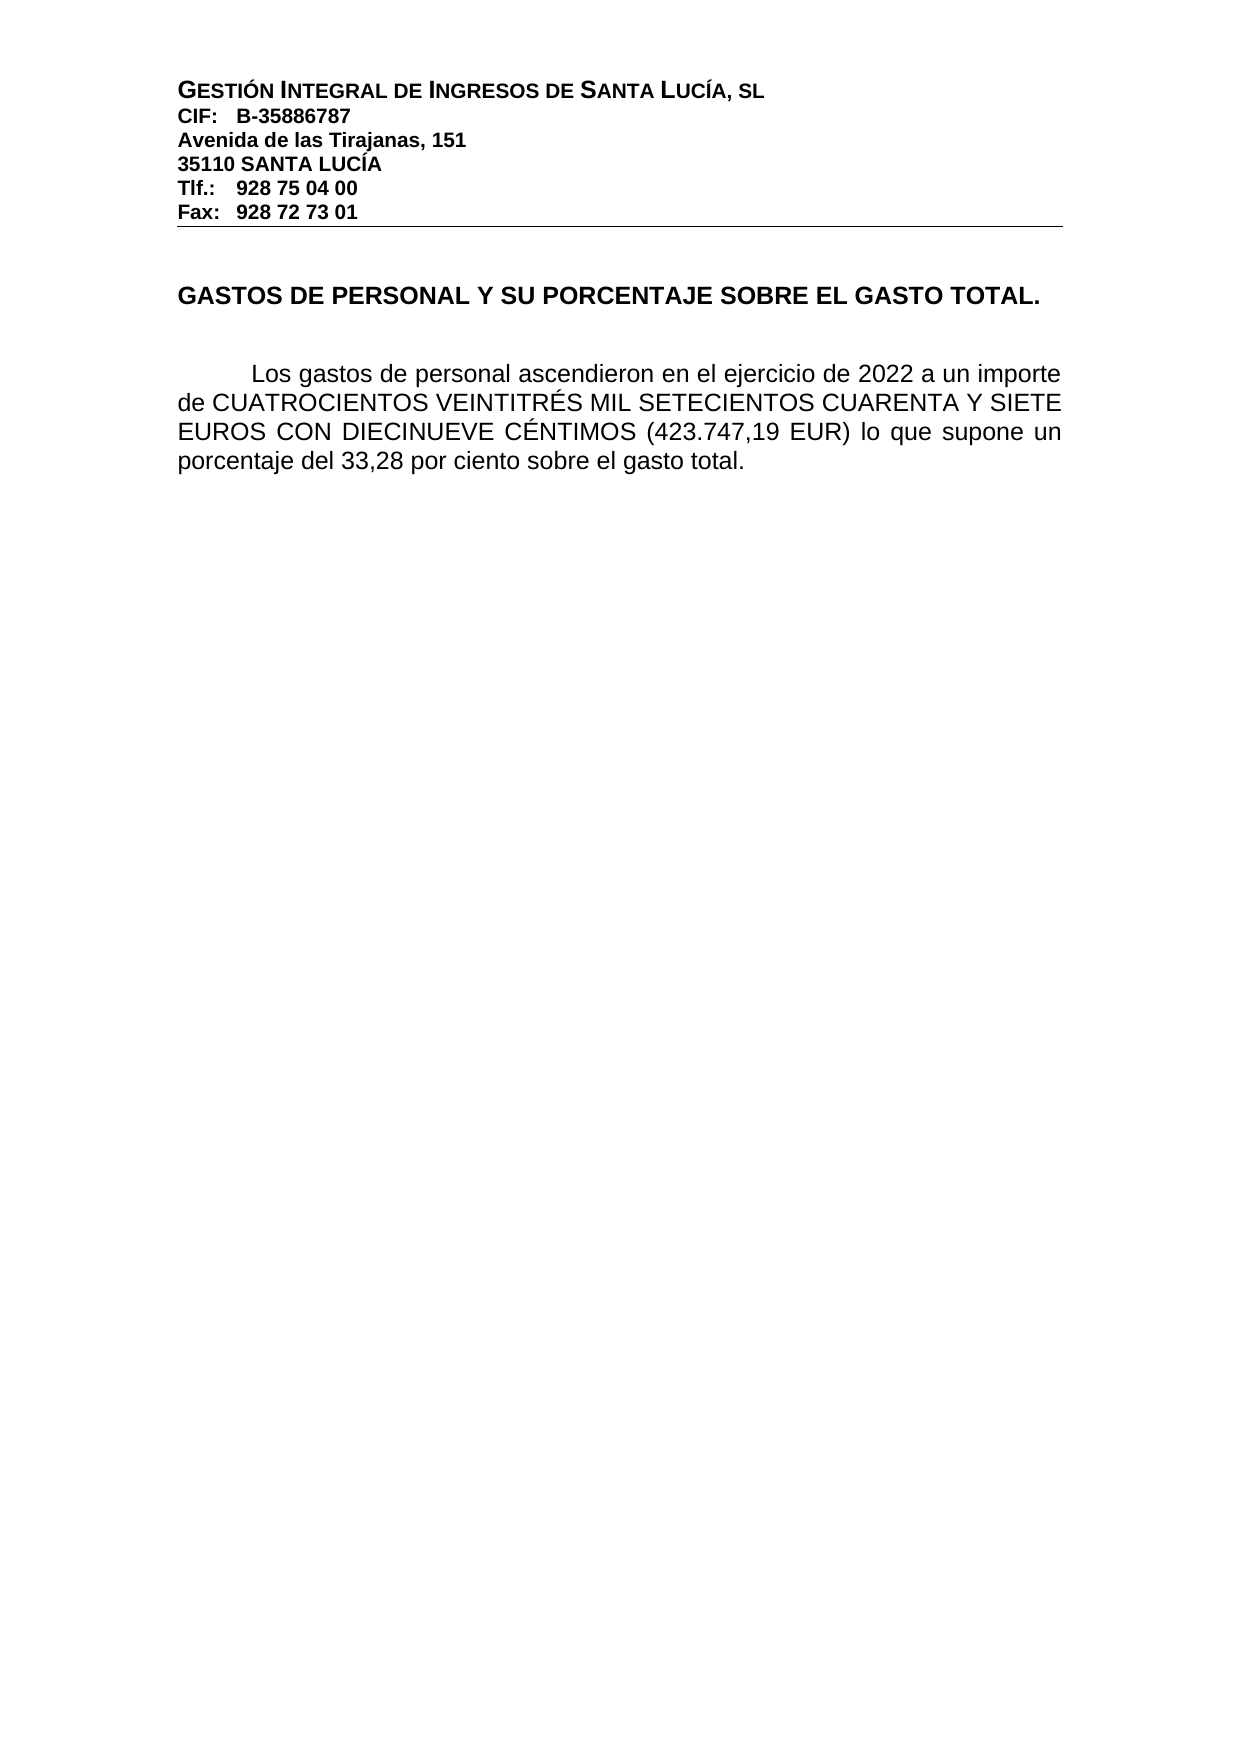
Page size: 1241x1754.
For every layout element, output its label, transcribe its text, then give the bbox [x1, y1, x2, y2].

text Los gastos de personal ascendieron en el ejercicio de 2022 a un importe de CUATROCIENTOS VEINTITRÉS MIL SETECIENTOS CUARENTA Y SIETE EUROS CON DIECINUEVE CÉNTIMOS (423.747,19 EUR) lo que supone un porcentaje del 33,28 por ciento sobre el gasto total. [177, 359, 1063, 474]
text GASTOS DE PERSONAL Y SU PORCENTAJE SOBRE EL GASTO TOTAL. [177, 281, 1063, 309]
